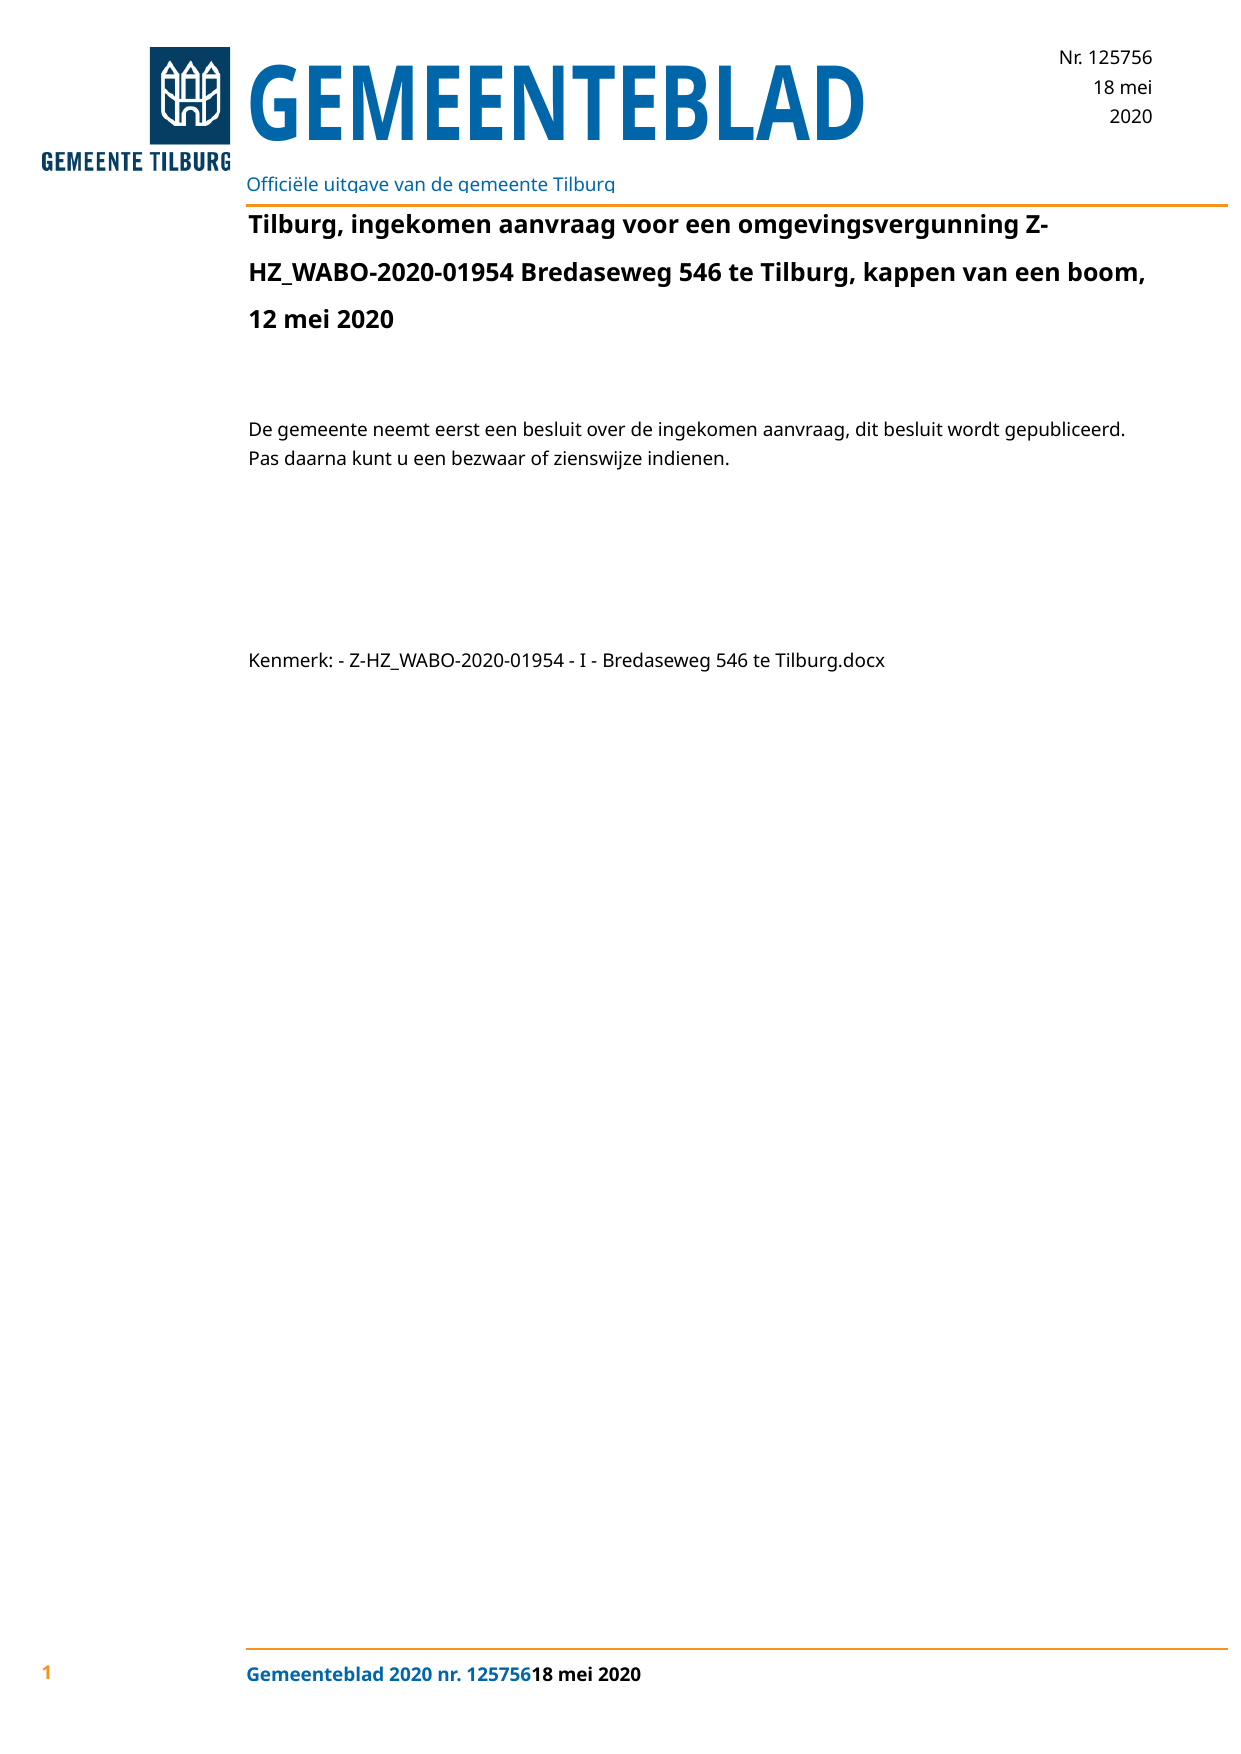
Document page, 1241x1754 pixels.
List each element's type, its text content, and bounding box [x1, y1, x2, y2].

picture [41, 47, 231, 172]
text Kenmerk: - Z-HZ_WABO-2020-01954 - I - Bredaseweg 546 te Tilburg.docx [248, 647, 1152, 673]
text De gemeente neemt eerst een besluit over de ingekomen aanvraag, dit besluit wordt gepubliceerd. Pas daarna kunt u een bezwaar of zienswijze indienen. [248, 416, 1152, 471]
text Tilburg, ingekomen aanvraag voor een omgevingsvergunning Z-HZ_WABO-2020-01954 Bredaseweg 546 te Tilburg, kappen van een boom, 12 mei 2020 [248, 207, 1152, 336]
